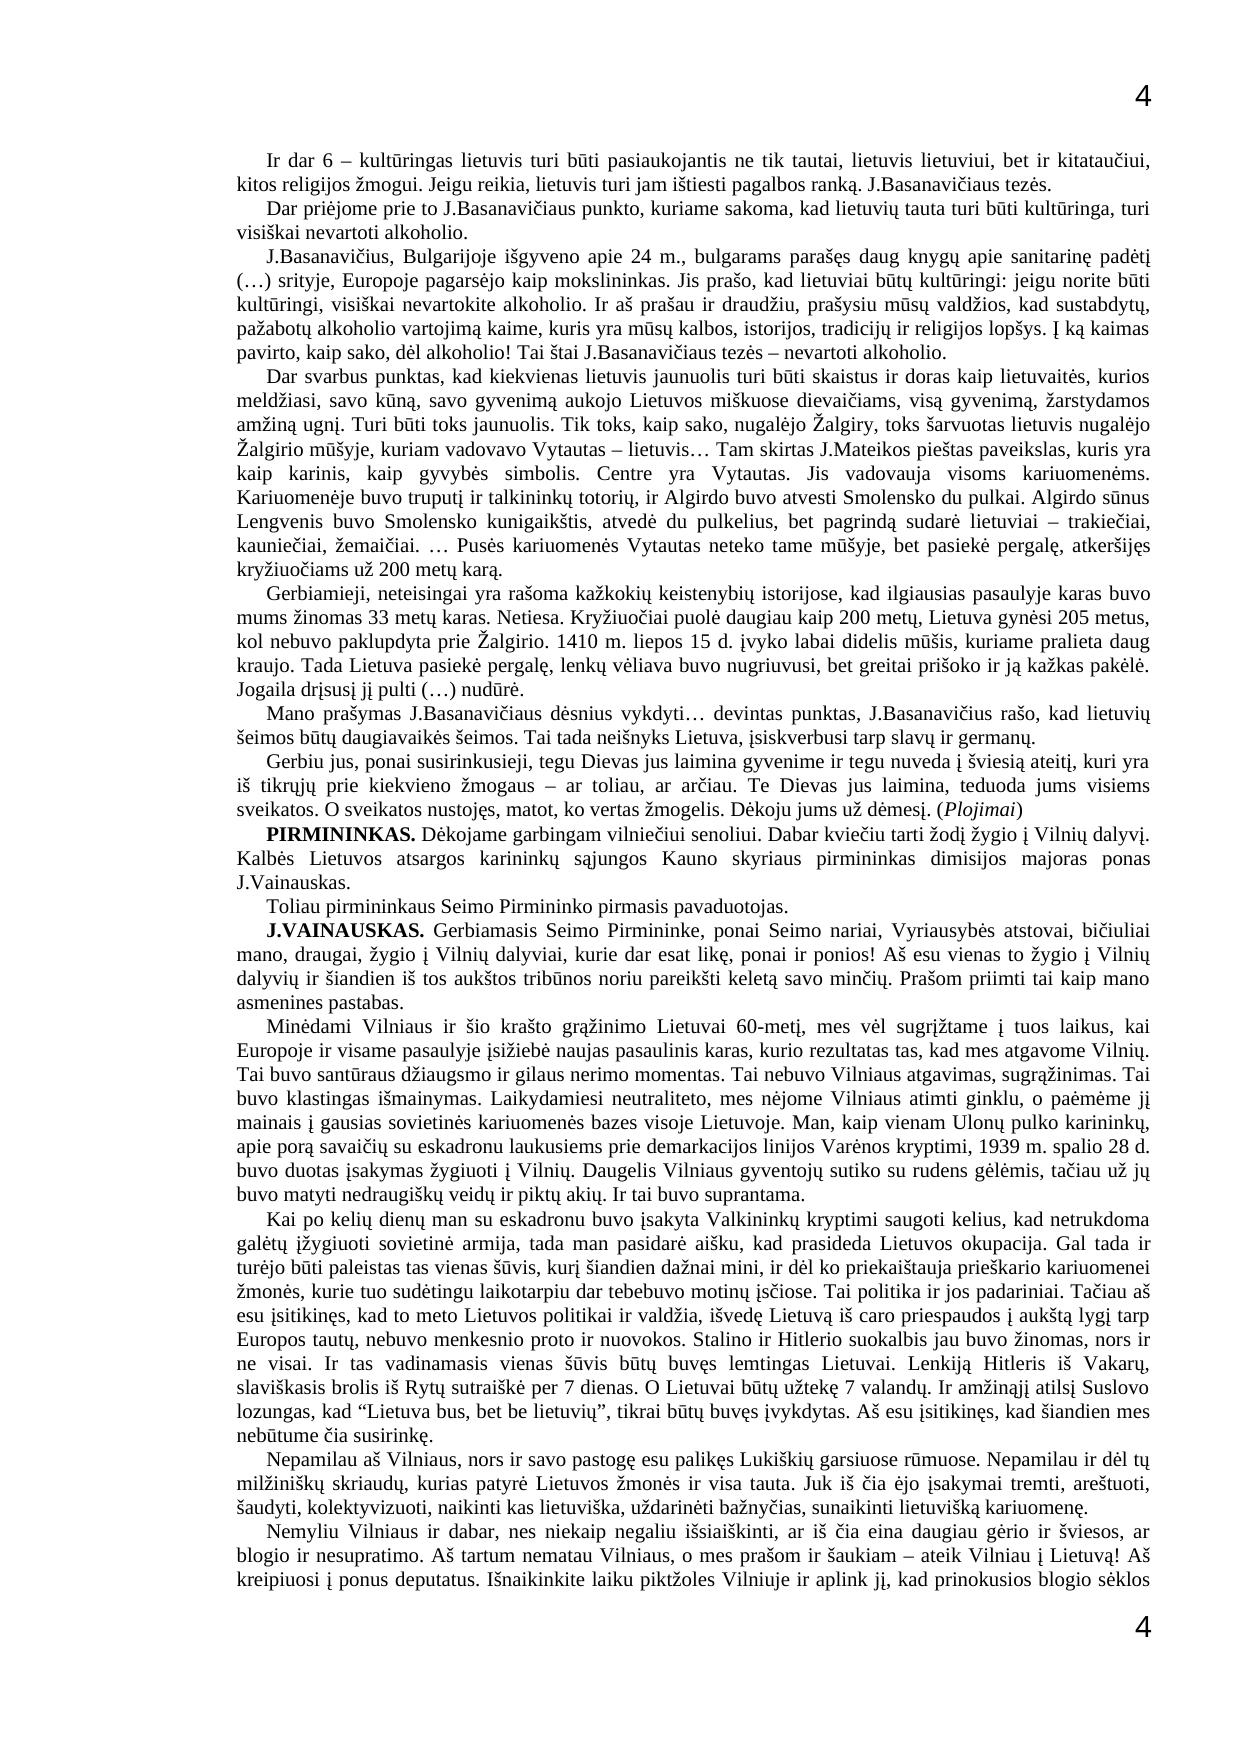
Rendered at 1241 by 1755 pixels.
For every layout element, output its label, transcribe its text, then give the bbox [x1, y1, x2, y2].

text J.VAINAUSKAS. Gerbiamasis Seimo Pirmininke, ponai Seimo nariai, Vyriausybės atstovai, bičiuliai mano, draugai, žygio į Vilnių dalyviai, kurie dar esat likę, ponai ir ponios! Aš esu vienas to žygio į Vilnių dalyvių ir šiandien iš tos aukštos tribūnos noriu pareikšti keletą savo minčių. Prašom priimti tai kaip mano asmenines pastabas. [236, 918, 1152, 1014]
text Nepamilau aš Vilniaus, nors ir savo pastogę esu palikęs Lukiškių garsiuose rūmuose. Nepamilau ir dėl tų milžiniškų skriaudų, kurias patyrė Lietuvos žmonės ir visa tauta. Juk iš čia ėjo įsakymai tremti, areštuoti, šaudyti, kolektyvizuoti, naikinti kas lietuviška, uždarinėti bažnyčias, sunaikinti lietuvišką kariuomenę. [236, 1447, 1152, 1519]
text Dar svarbus punktas, kad kiekvienas lietuvis jaunuolis turi būti skaistus ir doras kaip lietuvaitės, kurios meldžiasi, savo kūną, savo gyvenimą aukojo Lietuvos miškuose dievaičiams, visą gyvenimą, žarstydamos amžiną ugnį. Turi būti toks jaunuolis. Tik toks, kaip sako, nugalėjo Žalgiry, toks šarvuotas lietuvis nugalėjo Žalgirio mūšyje, kuriam vadovavo Vytautas – lietuvis… Tam skirtas J.Mateikos pieštas paveikslas, kuris yra kaip karinis, kaip gyvybės simbolis. Centre yra Vytautas. Jis vadovauja visoms kariuomenėms. Kariuomenėje buvo truputį ir talkininkų totorių, ir Algirdo buvo atvesti Smolensko du pulkai. Algirdo sūnus Lengvenis buvo Smolensko kunigaikštis, atvedė du pulkelius, bet pagrindą sudarė lietuviai – trakiečiai, kauniečiai, žemaičiai. … Pusės kariuomenės Vytautas neteko tame mūšyje, bet pasiekė pergalę, atkeršijęs kryžiuočiams už 200 metų karą. [236, 364, 1152, 581]
text J.Basanavičius, Bulgarijoje išgyveno apie 24 m., bulgarams parašęs daug knygų apie sanitarinę padėtį (…) srityje, Europoje pagarsėjo kaip mokslininkas. Jis prašo, kad lietuviai būtų kultūringi: jeigu norite būti kultūringi, visiškai nevartokite alkoholio. Ir aš prašau ir draudžiu, prašysiu mūsų valdžios, kad sustabdytų, pažabotų alkoholio vartojimą kaime, kuris yra mūsų kalbos, istorijos, tradicijų ir religijos lopšys. Į ką kaimas pavirto, kaip sako, dėl alkoholio! Tai štai J.Basanavičiaus tezės – nevartoti alkoholio. [236, 244, 1152, 364]
text Ir dar 6 – kultūringas lietuvis turi būti pasiaukojantis ne tik tautai, lietuvis lietuviui, bet ir kitataučiui, kitos religijos žmogui. Jeigu reikia, lietuvis turi jam ištiesti pagalbos ranką. J.Basanavičiaus tezės. [236, 148, 1152, 196]
text Kai po kelių dienų man su eskadronu buvo įsakyta Valkininkų kryptimi saugoti kelius, kad netrukdoma galėtų įžygiuoti sovietinė armija, tada man pasidarė aišku, kad prasideda Lietuvos okupacija. Gal tada ir turėjo būti paleistas tas vienas šūvis, kurį šiandien dažnai mini, ir dėl ko priekaištauja prieškario kariuomenei žmonės, kurie tuo sudėtingu laikotarpiu dar tebebuvo motinų įsčiose. Tai politika ir jos padariniai. Tačiau aš esu įsitikinęs, kad to meto Lietuvos politikai ir valdžia, išvedę Lietuvą iš caro priespaudos į aukštą lygį tarp Europos tautų, nebuvo menkesnio proto ir nuovokos. Stalino ir Hitlerio suokalbis jau buvo žinomas, nors ir ne visai. Ir tas vadinamasis vienas šūvis būtų buvęs lemtingas Lietuvai. Lenkiją Hitleris iš Vakarų, slaviškasis brolis iš Rytų sutraiškė per 7 dienas. O Lietuvai būtų užtekę 7 valandų. Ir amžinąjį atilsį Suslovo lozungas, kad “Lietuva bus, bet be lietuvių”, tikrai būtų buvęs įvykdytas. Aš esu įsitikinęs, kad šiandien mes nebūtume čia susirinkę. [236, 1206, 1152, 1447]
text PIRMININKAS. Dėkojame garbingam vilniečiui senoliui. Dabar kviečiu tarti žodį žygio į Vilnių dalyvį. Kalbės Lietuvos atsargos karininkų sąjungos Kauno skyriaus pirmininkas dimisijos majoras ponas J.Vainauskas. [236, 821, 1152, 894]
text Toliau pirmininkaus Seimo Pirmininko pirmasis pavaduotojas. [236, 894, 1152, 918]
text Dar priėjome prie to J.Basanavičiaus punkto, kuriame sakoma, kad lietuvių tauta turi būti kultūringa, turi visiškai nevartoti alkoholio. [236, 196, 1152, 244]
text Gerbiamieji, neteisingai yra rašoma kažkokių keistenybių istorijose, kad ilgiausias pasaulyje karas buvo mums žinomas 33 metų karas. Netiesa. Kryžiuočiai puolė daugiau kaip 200 metų, Lietuva gynėsi 205 metus, kol nebuvo paklupdyta prie Žalgirio. 1410 m. liepos 15 d. įvyko labai didelis mūšis, kuriame pralieta daug kraujo. Tada Lietuva pasiekė pergalę, lenkų vėliava buvo nugriuvusi, bet greitai prišoko ir ją kažkas pakėlė. Jogaila drįsusį jį pulti (…) nudūrė. [236, 581, 1152, 701]
text Nemyliu Vilniaus ir dabar, nes niekaip negaliu išsiaiškinti, ar iš čia eina daugiau gėrio ir šviesos, ar blogio ir nesupratimo. Aš tartum nematau Vilniaus, o mes prašom ir šaukiam – ateik Vilniau į Lietuvą! Aš kreipiuosi į ponus deputatus. Išnaikinkite laiku piktžoles Vilniuje ir aplink jį, kad prinokusios blogio sėklos [236, 1519, 1152, 1591]
text Minėdami Vilniaus ir šio krašto grąžinimo Lietuvai 60-metį, mes vėl sugrįžtame į tuos laikus, kai Europoje ir visame pasaulyje įsižiebė naujas pasaulinis karas, kurio rezultatas tas, kad mes atgavome Vilnių. Tai buvo santūraus džiaugsmo ir gilaus nerimo momentas. Tai nebuvo Vilniaus atgavimas, sugrąžinimas. Tai buvo klastingas išmainymas. Laikydamiesi neutraliteto, mes nėjome Vilniaus atimti ginklu, o paėmėme jį mainais į gausias sovietinės kariuomenės bazes visoje Lietuvoje. Man, kaip vienam Ulonų pulko karininkų, apie porą savaičių su eskadronu laukusiems prie demarkacijos linijos Varėnos kryptimi, 1939 m. spalio 28 d. buvo duotas įsakymas žygiuoti į Vilnių. Daugelis Vilniaus gyventojų sutiko su rudens gėlėmis, tačiau už jų buvo matyti nedraugiškų veidų ir piktų akių. Ir tai buvo suprantama. [236, 1014, 1152, 1206]
text Gerbiu jus, ponai susirinkusieji, tegu Dievas jus laimina gyvenime ir tegu nuveda į šviesią ateitį, kuri yra iš tikrųjų prie kiekvieno žmogaus – ar toliau, ar arčiau. Te Dievas jus laimina, teduoda jums visiems sveikatos. O sveikatos nustojęs, matot, ko vertas žmogelis. Dėkoju jums už dėmesį. (Plojimai) [236, 749, 1152, 821]
text Mano prašymas J.Basanavičiaus dėsnius vykdyti… devintas punktas, J.Basanavičius rašo, kad lietuvių šeimos būtų daugiavaikės šeimos. Tai tada neišnyks Lietuva, įsiskverbusi tarp slavų ir germanų. [236, 701, 1152, 749]
